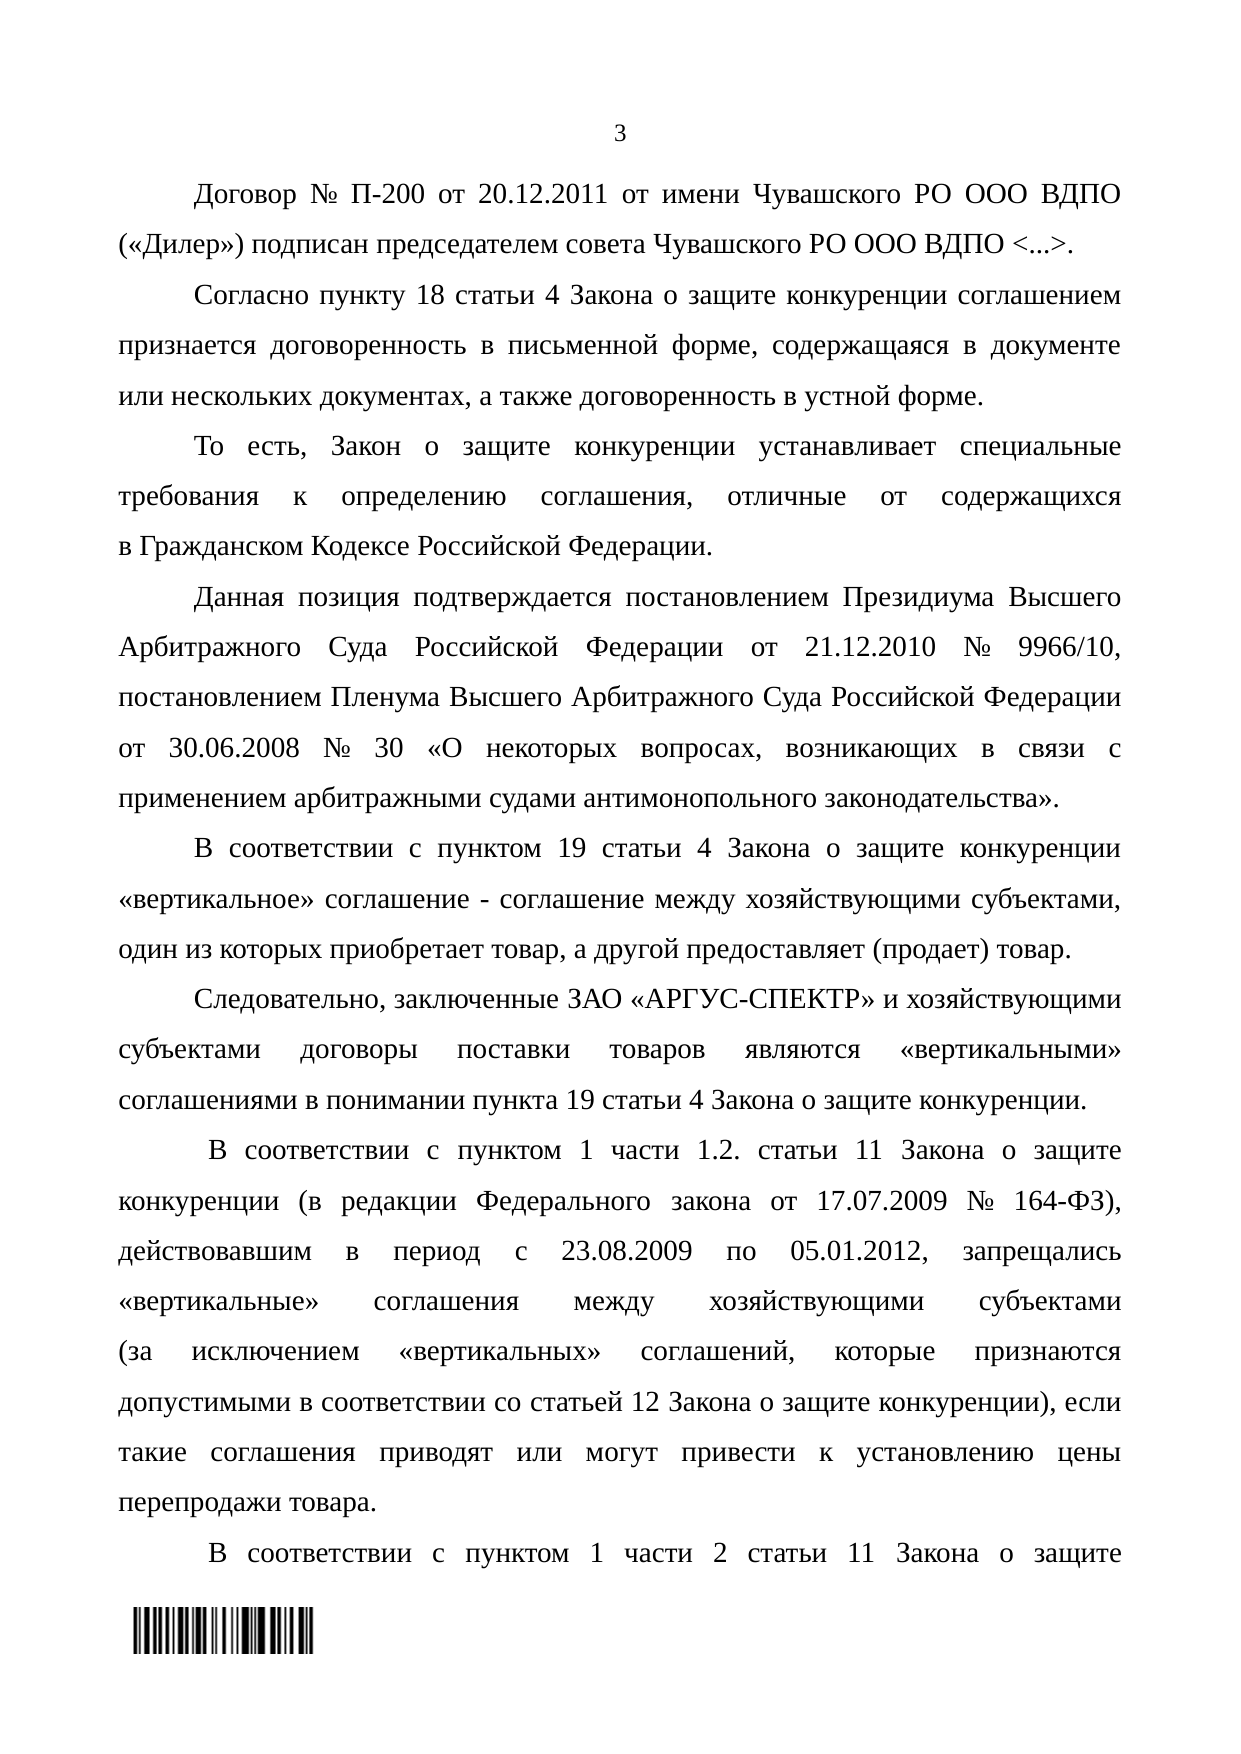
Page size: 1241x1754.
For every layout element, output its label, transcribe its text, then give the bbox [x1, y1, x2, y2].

text То есть, Закон о защите конкуренции устанавливает специальные требования к определению соглашения, отличные от содержащихся в Гражданском Кодексе Российской Федерации. [118, 428, 1122, 562]
text Согласно пункту 18 статьи 4 Закона о защите конкуренции соглашением признается договоренность в письменной форме, содержащаяся в документе или нескольких документах, а также договоренность в устной форме. [118, 277, 1122, 411]
text Договор № П-200 от 20.12.2011 от имени Чувашского РО ООО ВДПО («Дилер») подписан председателем совета Чувашского РО ООО ВДПО <...>. [118, 176, 1122, 260]
text Данная позиция подтверждается постановлением Президиума Высшего Арбитражного Суда Российской Федерации от 21.12.2010 № 9966/10, постановлением Пленума Высшего Арбитражного Суда Российской Федерации от 30.06.2008 № 30 «О некоторых вопросах, возникающих в связи с применением арбитражными судами антимонопольного законодательства». [118, 579, 1122, 814]
picture [118, 1607, 331, 1654]
text В соответствии с пунктом 19 статьи 4 Закона о защите конкуренции «вертикальное» соглашение - соглашение между хозяйствующими субъектами, один из которых приобретает товар, а другой предоставляет (продает) товар. [118, 830, 1122, 964]
text Следовательно, заключенные ЗАО «АРГУС-СПЕКТР» и хозяйствующими субъектами договоры поставки товаров являются «вертикальными» соглашениями в понимании пункта 19 статьи 4 Закона о защите конкуренции. [118, 981, 1122, 1116]
text В соответствии с пунктом 1 части 1.2. статьи 11 Закона о защите конкуренции (в редакции Федерального закона от 17.07.2009 № 164-ФЗ), действовавшим в период с 23.08.2009 по 05.01.2012, запрещались «вертикальные» соглашения между хозяйствующими субъектами (за исключением «вертикальных» соглашений, которые признаются допустимыми в соответствии со статьей 12 Закона о защите конкуренции), если такие соглашения приводят или могут привести к установлению цены перепродажи товара. [118, 1132, 1122, 1518]
text В соответствии с пунктом 1 части 2 статьи 11 Закона о защите [118, 1535, 1122, 1568]
